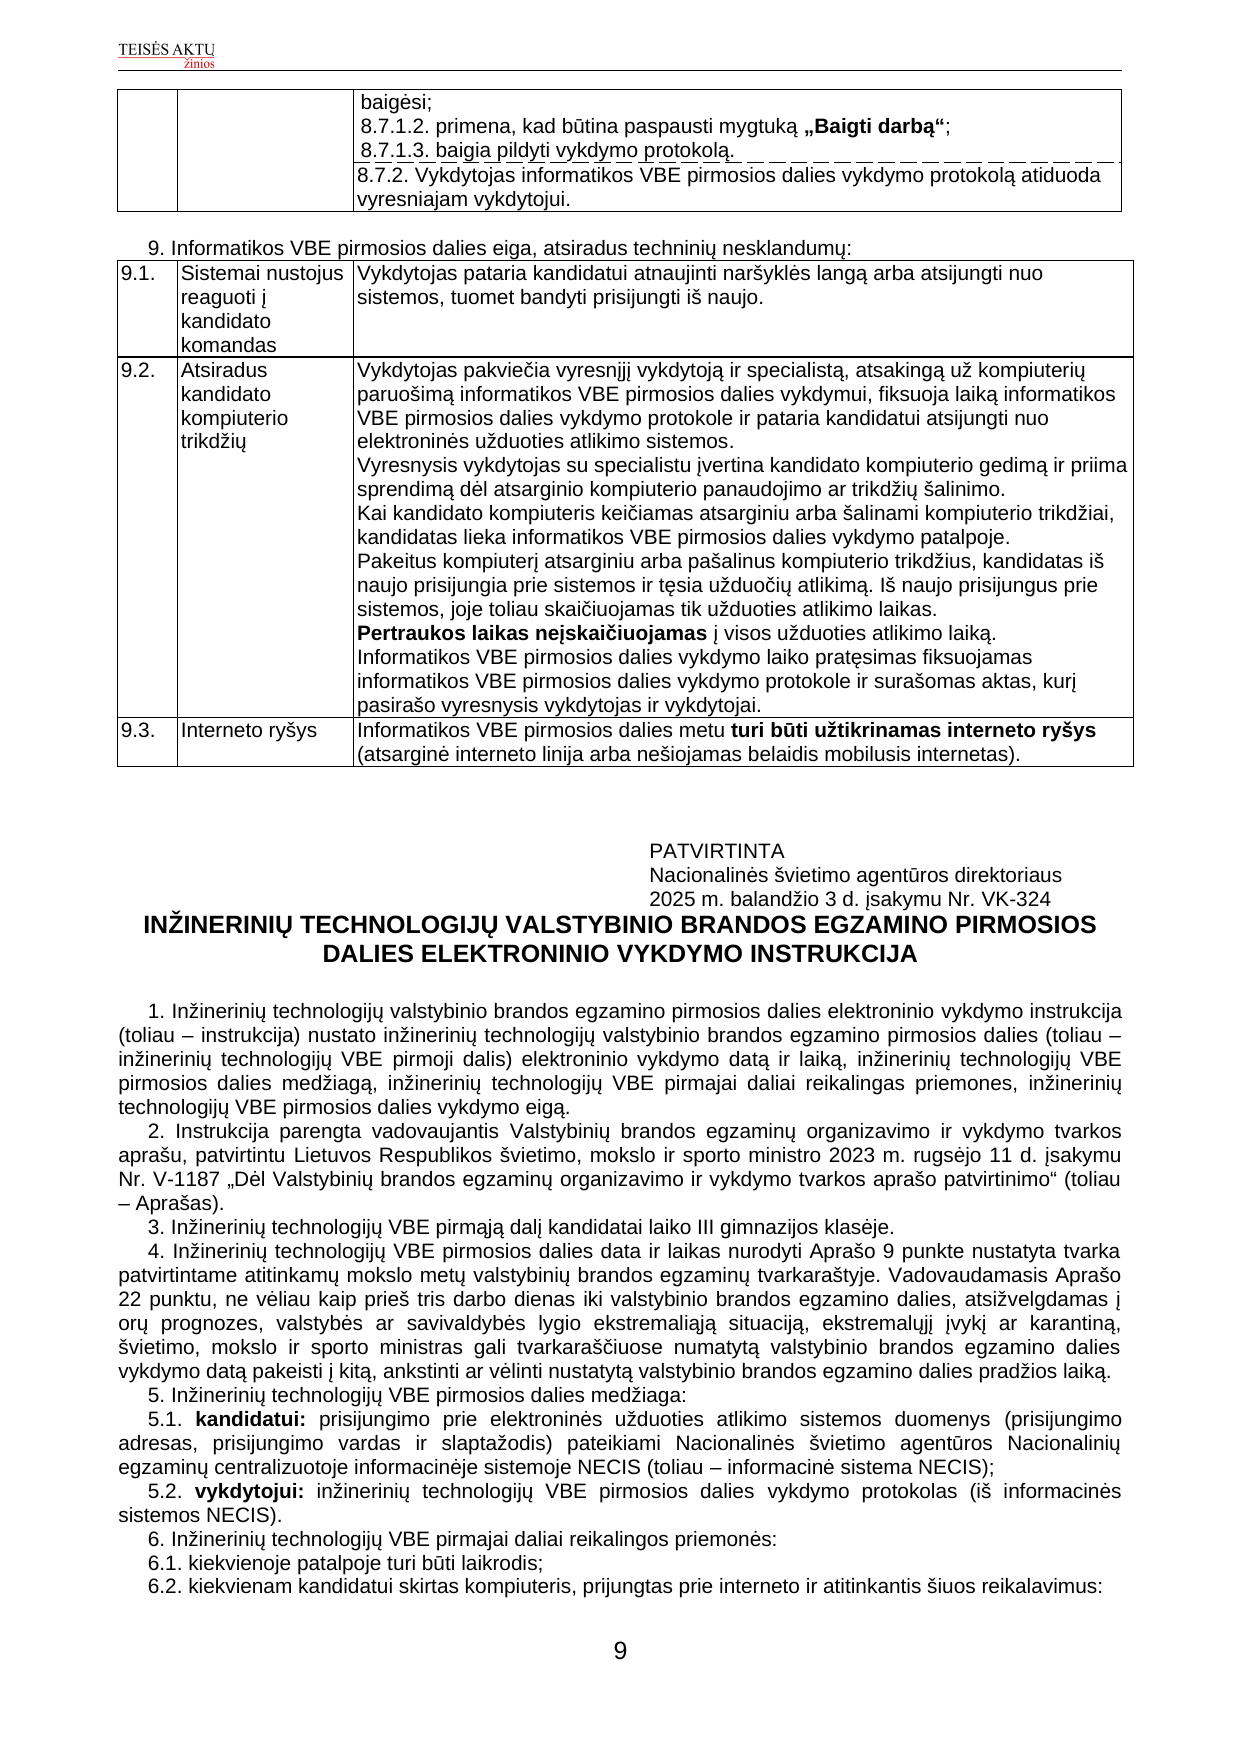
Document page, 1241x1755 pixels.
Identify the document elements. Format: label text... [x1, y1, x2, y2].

text 2. Instrukcija parengta vadovaujantis Valstybinių brandos egzaminų organizavimo ir vykdymo tvarkos aprašu, patvirtintu Lietuvos Respublikos švietimo, mokslo ir sporto ministro 2023 m. rugsėjo 11 d. įsakymu Nr. V-1187 „Dėl Valstybinių brandos egzaminų organizavimo ir vykdymo tvarkos aprašo patvirtinimo“ (toliau – Aprašas). [118, 1119, 1122, 1215]
table_cell 8.7.2. Vykdytojas informatikos VBE pirmosios dalies vykdymo protokolą atiduoda vyresniajam vykdytojui. [354, 162, 1121, 211]
table_cell Informatikos VBE pirmosios dalies metu turi būti užtikrinamas interneto ryšys (atsarginė interneto linija arba nešiojamas belaidis mobilusis internetas). [354, 718, 1133, 766]
table_cell baigėsi; 8.7.1.2. primena, kad būtina paspausti mygtuką „Baigti darbą“; 8.7.1.3. baigia pildyti vykdymo protokolą. [354, 90, 1121, 162]
table_header Vykdytojas pataria kandidatui atnaujinti naršyklės langą arba atsijungti nuo sistemos, tuomet bandyti prisijungti iš naujo. [354, 261, 1133, 356]
text 6.2. kiekvienam kandidatui skirtas kompiuteris, prijungtas prie interneto ir atitinkantis šiuos reikalavimus: [118, 1574, 1122, 1598]
table_header Sistemai nustojus reaguoti į kandidato komandas [178, 261, 353, 356]
table_cell [118, 90, 177, 211]
text 1. Inžinerinių technologijų valstybinio brandos egzamino pirmosios dalies elektroninio vykdymo instrukcija (toliau – instrukcija) nustato inžinerinių technologijų valstybinio brandos egzamino pirmosios dalies (toliau – inžinerinių technologijų VBE pirmoji dalis) elektroninio vykdymo datą ir laiką, inžinerinių technologijų VBE pirmosios dalies medžiagą, inžinerinių technologijų VBE pirmajai daliai reikalingas priemones, inžinerinių technologijų VBE pirmosios dalies vykdymo eigą. [118, 999, 1122, 1119]
table_cell [178, 90, 353, 211]
text PATVIRTINTA Nacionalinės švietimo agentūros direktoriaus 2025 m. balandžio 3 d. įsakymu Nr. VK-324 [649, 839, 1122, 911]
text 5.1. kandidatui: prisijungimo prie elektroninės užduoties atlikimo sistemos duomenys (prisijungimo adresas, prisijungimo vardas ir slaptažodis) pateikiami Nacionalinės švietimo agentūros Nacionalinių egzaminų centralizuotoje informacinėje sistemoje NECIS (toliau – informacinė sistema NECIS); [118, 1407, 1122, 1478]
table_cell 9.3. [118, 718, 177, 766]
table_header 9.1. [118, 261, 177, 356]
text INŽINERINIŲ TECHNOLOGIJŲ VALSTYBINIO BRANDOS EGZAMINO PIRMOSIOS DALIES ELEKTRONINIO VYKDYMO INSTRUKCIJA [118, 911, 1122, 968]
table_cell Vykdytojas pakviečia vyresnįjį vykdytoją ir specialistą, atsakingą už kompiuterių paruošimą informatikos VBE pirmosios dalies vykdymui, fiksuoja laiką informatikos VBE pirmosios dalies vykdymo protokole ir pataria kandidatui atsijungti nuo elektroninės užduoties atlikimo sistemos. Vyresnysis vykdytojas su specialistu įvertina kandidato kompiuterio gedimą ir priima sprendimą dėl atsarginio kompiuterio panaudojimo ar trikdžių šalinimo. Kai kandidato kompiuteris keičiamas atsarginiu arba šalinami kompiuterio trikdžiai, kandidatas lieka informatikos VBE pirmosios dalies vykdymo patalpoje. Pakeitus kompiuterį atsarginiu arba pašalinus kompiuterio trikdžius, kandidatas iš naujo prisijungia prie sistemos ir tęsia užduočių atlikimą. Iš naujo prisijungus prie sistemos, joje toliau skaičiuojamas tik užduoties atlikimo laikas. Pertraukos laikas neįskaičiuojamas į visos užduoties atlikimo laiką. Informatikos VBE pirmosios dalies vykdymo laiko pratęsimas fiksuojamas informatikos VBE pirmosios dalies vykdymo protokole ir surašomas aktas, kurį pasirašo vyresnysis vykdytojas ir vykdytojai. [354, 358, 1133, 717]
text 6.1. kiekvienoje patalpoje turi būti laikrodis; [118, 1550, 1122, 1574]
table_cell Atsiradus kandidato kompiuterio trikdžių [178, 358, 353, 717]
text 6. Inžinerinių technologijų VBE pirmajai daliai reikalingos priemonės: [118, 1526, 1122, 1550]
text 5.2. vykdytojui: inžinerinių technologijų VBE pirmosios dalies vykdymo protokolas (iš informacinės sistemos NECIS). [118, 1478, 1122, 1526]
text 4. Inžinerinių technologijų VBE pirmosios dalies data ir laikas nurodyti Aprašo 9 punkte nustatyta tvarka patvirtintame atitinkamų mokslo metų valstybinių brandos egzaminų tvarkaraštyje. Vadovaudamasis Aprašo 22 punktu, ne vėliau kaip prieš tris darbo dienas iki valstybinio brandos egzamino dalies, atsižvelgdamas į orų prognozes, valstybės ar savivaldybės lygio ekstremaliąją situaciją, ekstremalųjį įvykį ar karantiną, švietimo, mokslo ir sporto ministras gali tvarkaraščiuose numatytą valstybinio brandos egzamino dalies vykdymo datą pakeisti į kitą, ankstinti ar vėlinti nustatytą valstybinio brandos egzamino dalies pradžios laiką. [118, 1239, 1122, 1383]
text 3. Inžinerinių technologijų VBE pirmąją dalį kandidatai laiko III gimnazijos klasėje. [118, 1215, 1122, 1239]
text 9. Informatikos VBE pirmosios dalies eiga, atsiradus techninių nesklandumų: [118, 236, 1122, 259]
text 5. Inžinerinių technologijų VBE pirmosios dalies medžiaga: [118, 1383, 1122, 1407]
table_cell 9.2. [118, 358, 177, 717]
table_cell Interneto ryšys [178, 718, 353, 766]
